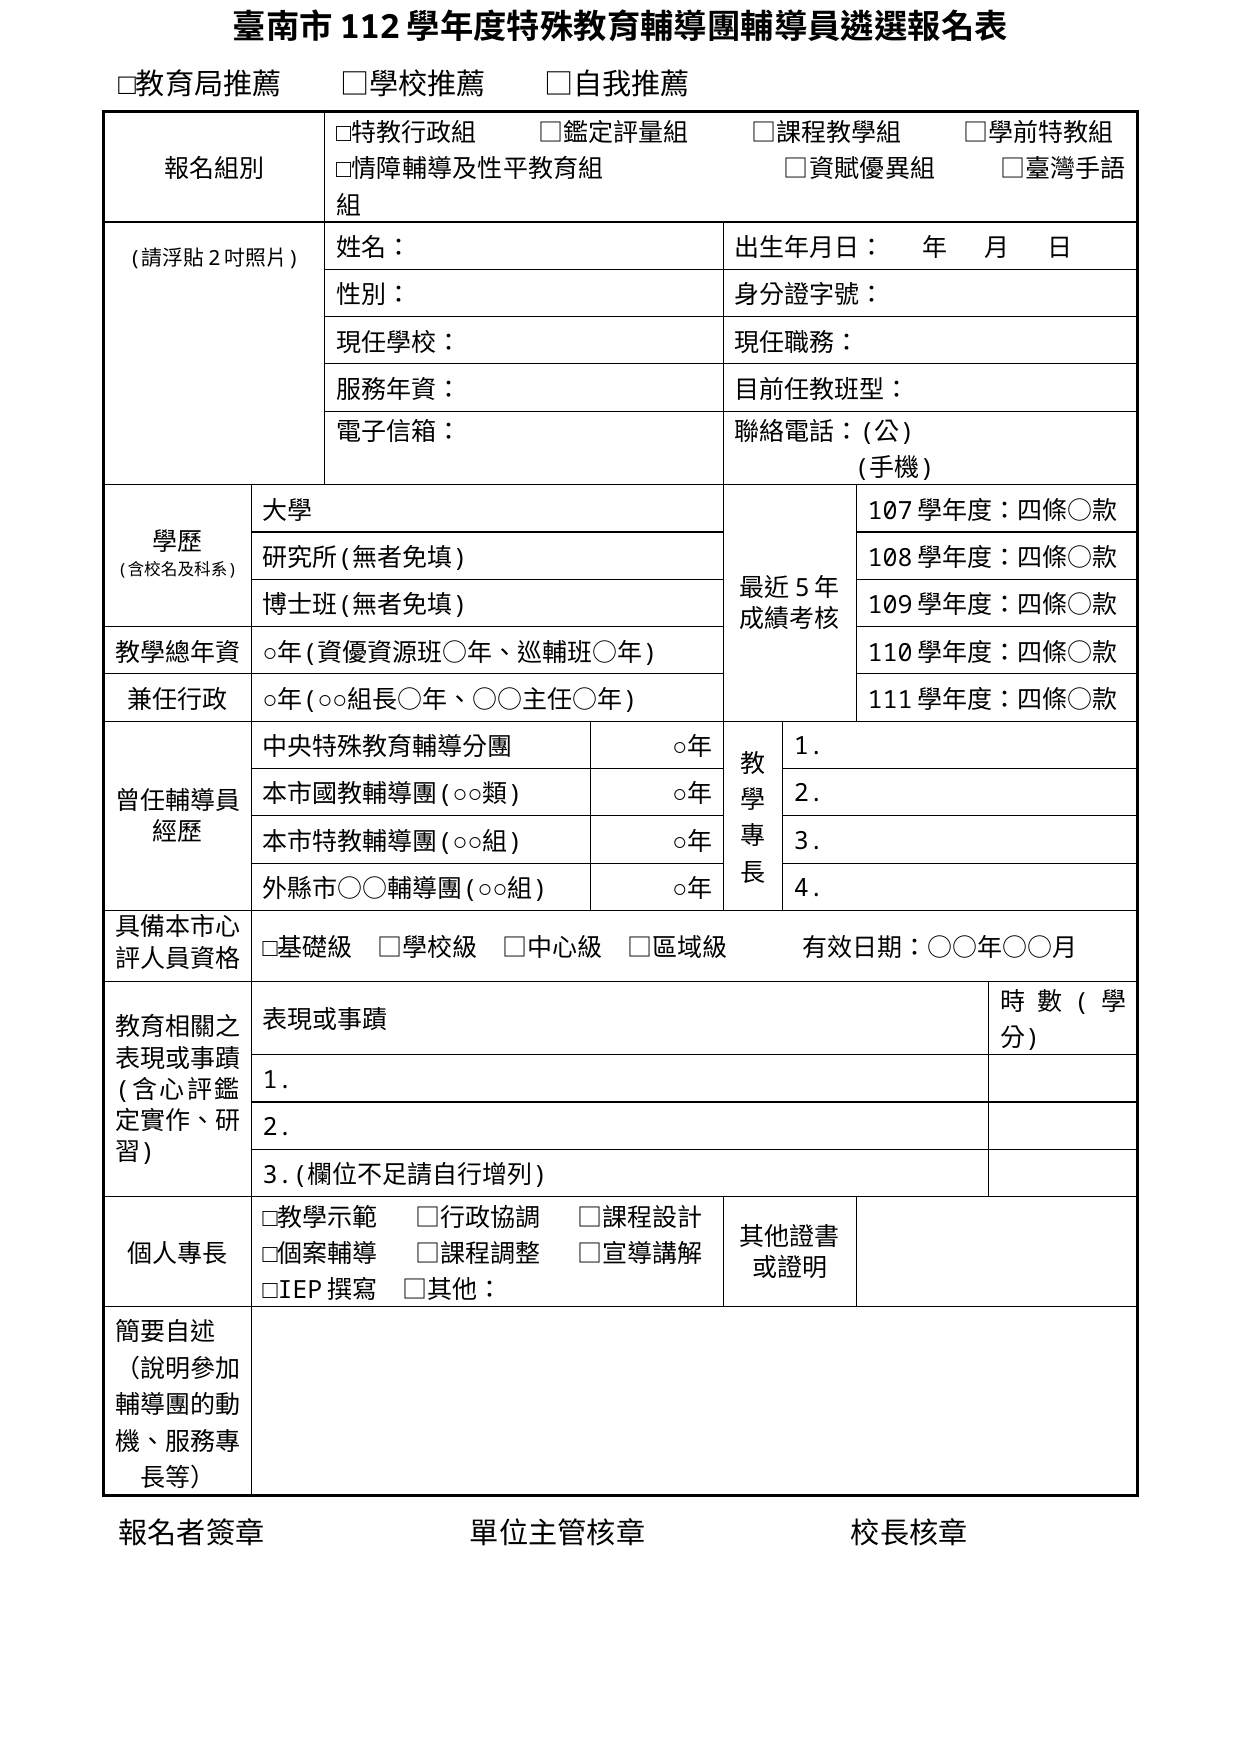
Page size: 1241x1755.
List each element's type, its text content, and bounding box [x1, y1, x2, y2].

table_cell 2. [783, 769, 1136, 815]
text 報名者簽章 單位主管核章 校長核章 [118, 1509, 1122, 1551]
table_cell 110學年度：四條○款 [857, 627, 1136, 673]
table_cell 大學 [252, 485, 723, 531]
table_cell [989, 1103, 1136, 1149]
table_cell 本市特教輔導團(○○組) [252, 816, 590, 862]
table_cell 教學專長 [724, 722, 782, 910]
table_cell 出生年月日： 年 月 日 [724, 223, 1136, 269]
table_cell 2. [252, 1103, 988, 1149]
text □教育局推薦 □學校推薦 □自我推薦 [118, 61, 1122, 103]
table_cell 4. [783, 864, 1136, 910]
table_cell 現任職務： [724, 317, 1136, 363]
table_cell 外縣市○○輔導團(○○組) [252, 864, 590, 910]
table_cell 1. [783, 722, 1136, 768]
table_cell 電子信箱： [325, 412, 723, 484]
table_cell 姓名： [325, 223, 723, 269]
table_cell 具備本市心評人員資格 [105, 911, 251, 981]
table_cell 博士班(無者免填) [252, 580, 723, 626]
text 臺南市112學年度特殊教育輔導團輔導員遴選報名表 [118, 0, 1122, 48]
table_cell ○年 [591, 769, 723, 815]
table_cell 1. [252, 1055, 988, 1101]
table_cell 107學年度：四條○款 [857, 485, 1136, 531]
table_cell 最近5年成績考核 [724, 485, 856, 721]
table_cell ○年(資優資源班○年、巡輔班○年) [252, 627, 723, 673]
table_cell 表現或事蹟 [252, 982, 988, 1054]
table_cell [989, 1055, 1136, 1101]
table_cell 其他證書或證明 [724, 1197, 856, 1306]
table_cell 個人專長 [105, 1197, 251, 1306]
table_cell 111學年度：四條○款 [857, 674, 1136, 721]
table_cell 本市國教輔導團(○○類) [252, 769, 590, 815]
table_cell 109學年度：四條○款 [857, 580, 1136, 626]
table_cell [989, 1150, 1136, 1196]
table_cell ○年 [591, 722, 723, 768]
table_cell 現任學校： [325, 317, 723, 363]
table_cell 研究所(無者免填) [252, 533, 723, 579]
table_cell □基礎級 □學校級 □中心級 □區域級 有效日期：○○年○○月 [252, 911, 1136, 981]
table_cell 教育相關之表現或事蹟(含心評鑑定實作、研習) [105, 982, 251, 1196]
table_cell □教學示範 □行政協調 □課程設計 □個案輔導 □課程調整 □宣導講解 □IEP撰寫 □其他： [252, 1197, 723, 1306]
table_cell 教學總年資 [105, 627, 251, 673]
table_cell (請浮貼2吋照片) [105, 223, 324, 484]
table_cell ○年 [591, 816, 723, 862]
table_cell 時數(學分) [989, 982, 1136, 1054]
table_cell 3.(欄位不足請自行增列) [252, 1150, 988, 1196]
table_cell 108學年度：四條○款 [857, 533, 1136, 579]
table_header □特教行政組 □鑑定評量組 □課程教學組 □學前特教組 □情障輔導及性平教育組 □資賦優異組 □臺灣手語組 [325, 113, 1136, 221]
table_header 報名組別 [105, 113, 324, 221]
table_cell 中央特殊教育輔導分團 [252, 722, 590, 768]
table_cell 簡要自述 （說明參加輔導團的動機、服務專長等） [105, 1307, 251, 1493]
table_cell 身分證字號： [724, 270, 1136, 316]
table_cell ○年 [591, 864, 723, 910]
table_cell 兼任行政 [105, 674, 251, 721]
table_cell 聯絡電話：(公) (手機) [724, 412, 1136, 484]
table_cell 學歷 (含校名及科系) [105, 485, 251, 626]
table_cell 3. [783, 816, 1136, 862]
table_cell ○年(○○組長○年、○○主任○年) [252, 674, 723, 721]
table_cell 服務年資：計算至111學年度止 [325, 364, 723, 411]
table_cell 性別： [325, 270, 723, 316]
table_cell 曾任輔導員經歷 [105, 722, 251, 910]
table_cell [252, 1307, 1136, 1493]
table_cell [857, 1197, 1136, 1306]
table_cell 目前任教班型： [724, 364, 1136, 411]
